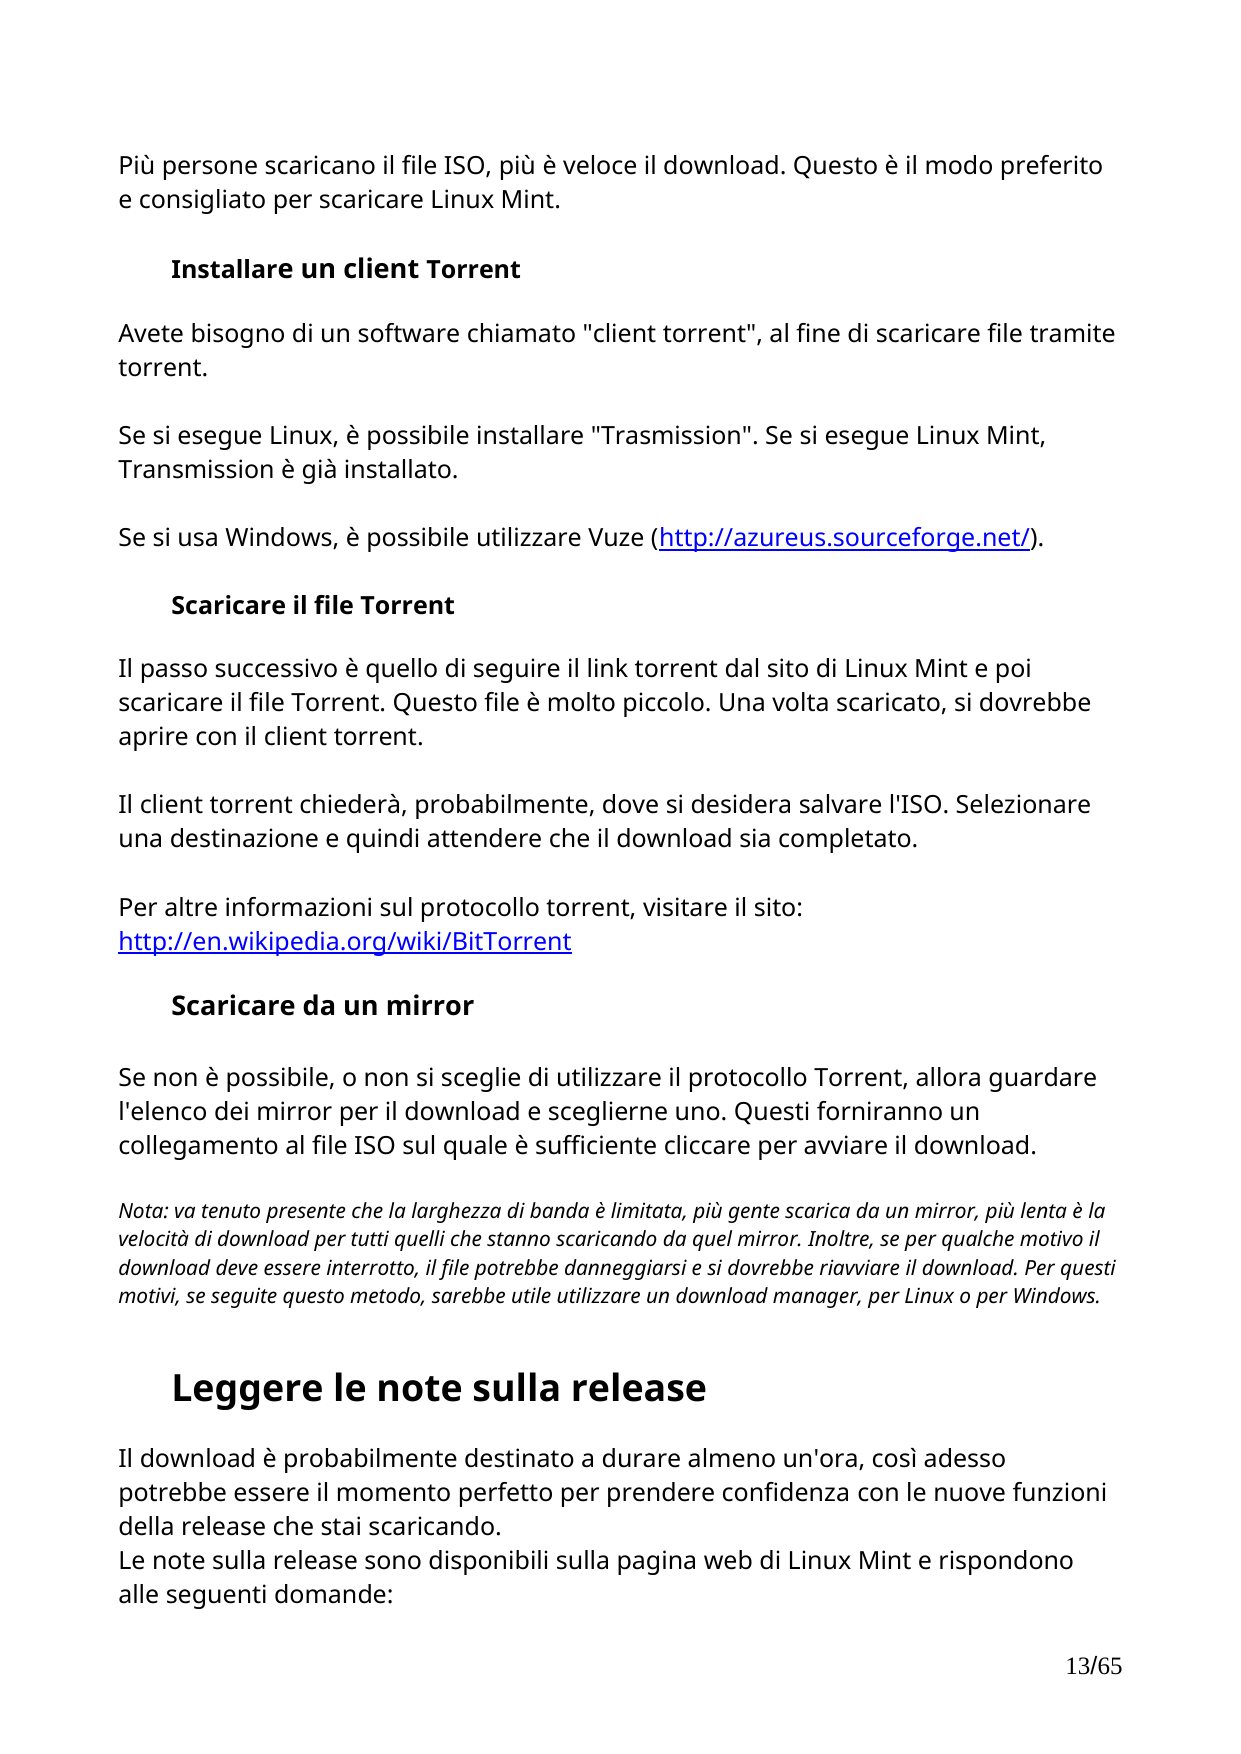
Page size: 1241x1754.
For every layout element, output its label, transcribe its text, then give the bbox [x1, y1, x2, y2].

subtitle Leggere le note sulla release [171, 1310, 1122, 1412]
text Se si usa Windows, è possibile utilizzare Vuze (http://azureus.sourceforge.net/). [118, 486, 1122, 554]
text Più persone scaricano il file ISO, più è veloce il download. Questo è il modo preferito e consigliato per scaricare Linux Mint. [118, 148, 1122, 216]
text Se non è possibile, o non si sceglie di utilizzare il protocollo Torrent, allora guardare l'elenco dei mirror per il download e sceglierne uno. Questi forniranno un collegamento al file ISO sul quale è sufficiente cliccare per avviare il download. [118, 1060, 1122, 1162]
subtitle Scaricare da un mirror [171, 986, 1122, 1060]
text Nota: va tenuto presente che la larghezza di banda è limitata, più gente scarica da un mirror, più lenta è la velocità di download per tutti quelli che stanno scaricando da quel mirror. Inoltre, se per qualche motivo il download deve essere interrotto, il file potrebbe danneggiarsi e si dovrebbe riavviare il download. Per questi motivi, se seguite questo metodo, sarebbe utile utilizzare un download manager, per Linux o per Windows. [118, 1162, 1122, 1310]
subtitle Installare un client Torrent [171, 216, 1122, 287]
text Il client torrent chiederà, probabilmente, dove si desidera salvare l'ISO. Selezionare una destinazione e quindi attendere che il download sia completato. [118, 753, 1122, 855]
text Avete bisogno di un software chiamato "client torrent", al fine di scaricare file tramite torrent. [118, 287, 1122, 383]
text Il passo successivo è quello di seguire il link torrent dal sito di Linux Mint e poi scaricare il file Torrent. Questo file è molto piccolo. Una volta scaricato, si dovrebbe aprire con il client torrent. [118, 622, 1122, 753]
text Se si esegue Linux, è possibile installare "Trasmission". Se si esegue Linux Mint, Transmission è già installato. [118, 383, 1122, 486]
text Il download è probabilmente destinato a durare almeno un'ora, così adesso potrebbe essere il momento perfetto per prendere confidenza con le nuove funzioni della release che stai scaricando. Le note sulla release sono disponibili sulla pagina web di Linux Mint e rispondono alle seguenti domande: [118, 1412, 1122, 1611]
subtitle Scaricare il file Torrent [171, 554, 1122, 622]
text Per altre informazioni sul protocollo torrent, visitare il sito: http://en.wikipedia.org/wiki/BitTorrent [118, 855, 1122, 986]
